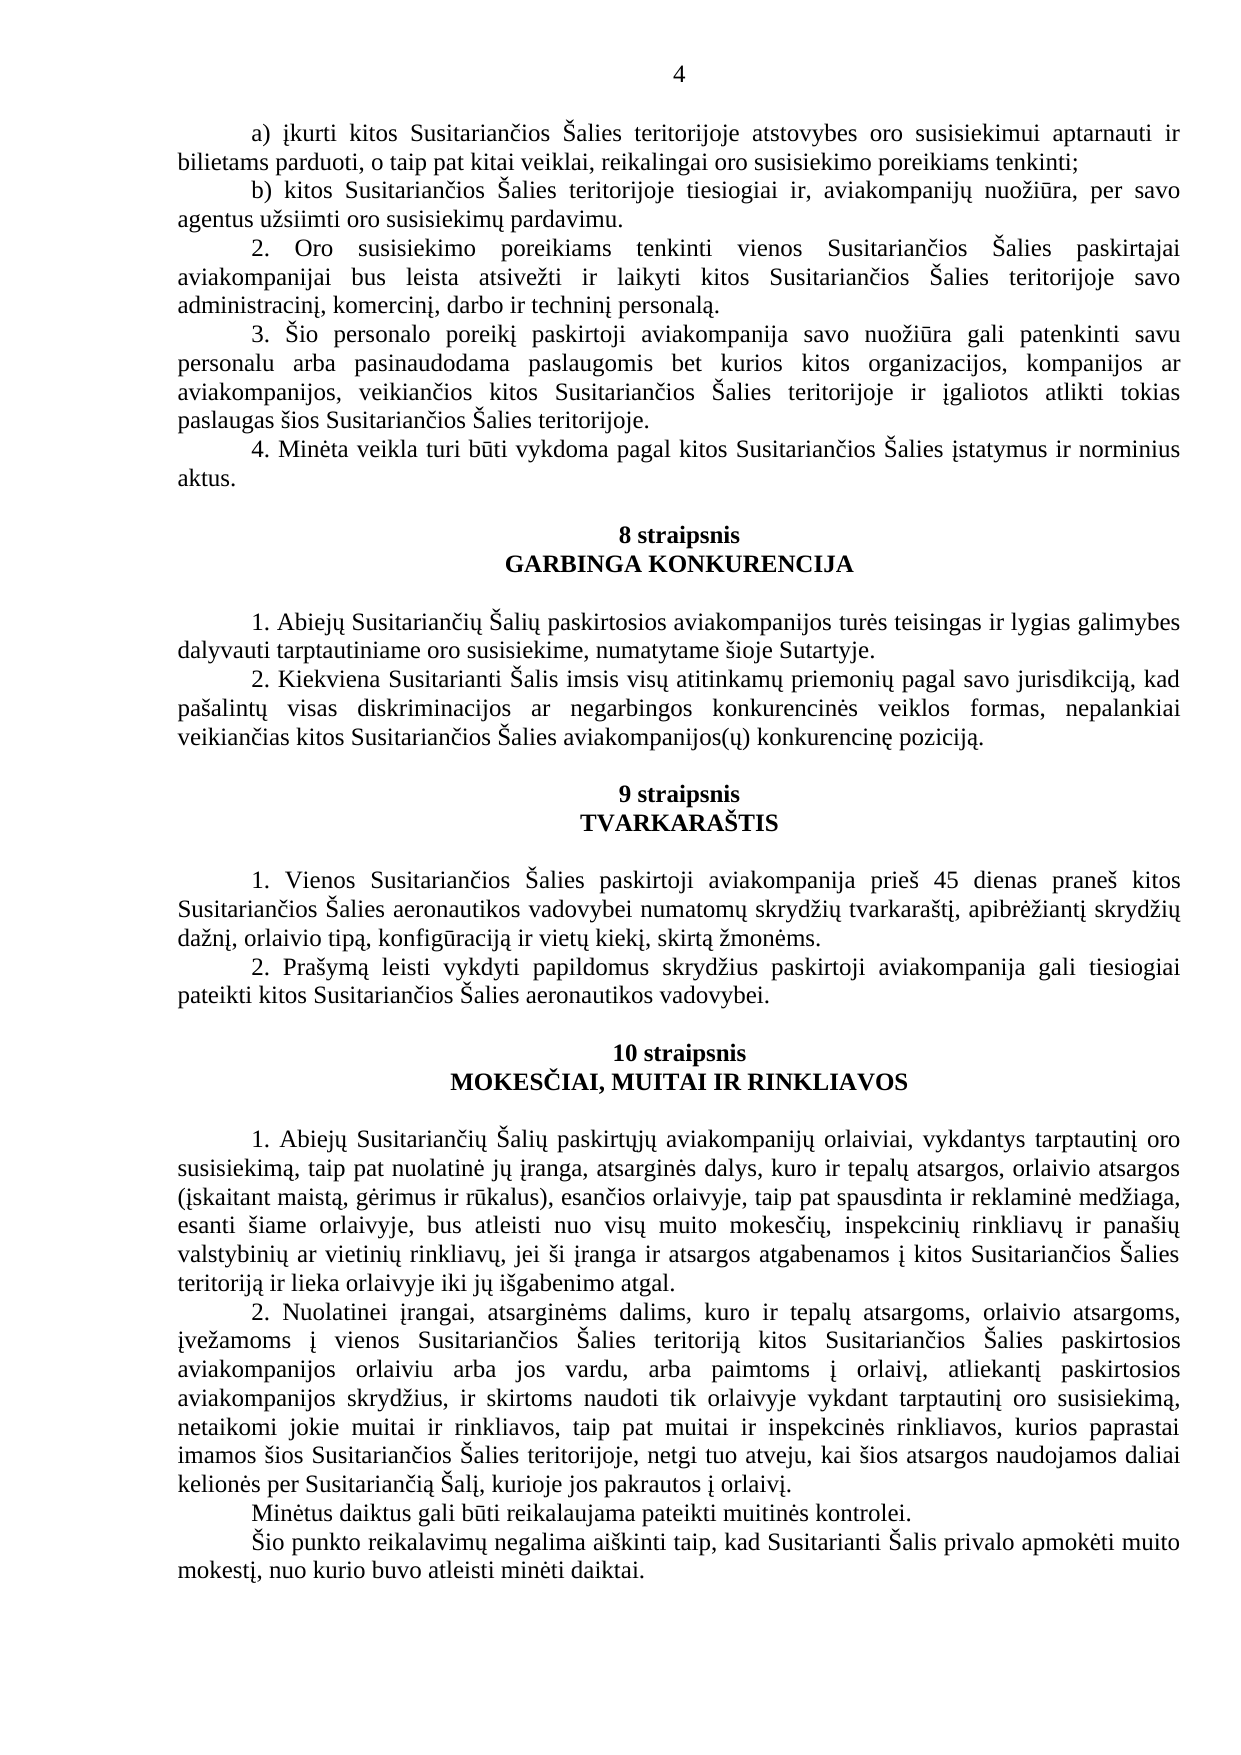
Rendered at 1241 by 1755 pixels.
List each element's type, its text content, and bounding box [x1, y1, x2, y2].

text 4. Minėta veikla turi būti vykdoma pagal kitos Susitariančios Šalies įstatymus ir norminius aktus. [177, 434, 1181, 492]
text 2. Kiekviena Susitarianti Šalis imsis visų atitinkamų priemonių pagal savo jurisdikciją, kad pašalintų visas diskriminacijos ar negarbingos konkurencinės veiklos formas, nepalankiai veikiančias kitos Susitariančios Šalies aviakompanijos(ų) konkurencinę poziciją. [177, 664, 1181, 751]
text 1. Vienos Susitariančios Šalies paskirtoji aviakompanija prieš 45 dienas praneš kitos Susitariančios Šalies aeronautikos vadovybei numatomų skrydžių tvarkaraštį, apibrėžiantį skrydžių dažnį, orlaivio tipą, konfigūraciją ir vietų kiekį, skirtą žmonėms. [177, 866, 1181, 952]
text 8 straipsnis [177, 521, 1181, 549]
text 10 straipsnis [177, 1038, 1181, 1067]
text MOKESČIAI, MUITAI IR RINKLIAVOS [177, 1067, 1181, 1096]
text 2. Oro susisiekimo poreikiams tenkinti vienos Susitariančios Šalies paskirtajai aviakompanijai bus leista atsivežti ir laikyti kitos Susitariančios Šalies teritorijoje savo administracinį, komercinį, darbo ir techninį personalą. [177, 233, 1181, 319]
text 3. Šio personalo poreikį paskirtoji aviakompanija savo nuožiūra gali patenkinti savu personalu arba pasinaudodama paslaugomis bet kurios kitos organizacijos, kompanijos ar aviakompanijos, veikiančios kitos Susitariančios Šalies teritorijoje ir įgaliotos atlikti tokias paslaugas šios Susitariančios Šalies teritorijoje. [177, 319, 1181, 434]
text 2. Nuolatinei įrangai, atsarginėms dalims, kuro ir tepalų atsargoms, orlaivio atsargoms, įvežamoms į vienos Susitariančios Šalies teritoriją kitos Susitariančios Šalies paskirtosios aviakompanijos orlaiviu arba jos vardu, arba paimtoms į orlaivį, atliekantį paskirtosios aviakompanijos skrydžius, ir skirtoms naudoti tik orlaivyje vykdant tarptautinį oro susisiekimą, netaikomi jokie muitai ir rinkliavos, taip pat muitai ir inspekcinės rinkliavos, kurios paprastai imamos šios Susitariančios Šalies teritorijoje, netgi tuo atveju, kai šios atsargos naudojamos daliai kelionės per Susitariančią Šalį, kurioje jos pakrautos į orlaivį. [177, 1297, 1181, 1498]
text 1. Abiejų Susitariančių Šalių paskirtosios aviakompanijos turės teisingas ir lygias galimybes dalyvauti tarptautiniame oro susisiekime, numatytame šioje Sutartyje. [177, 607, 1181, 664]
text a) įkurti kitos Susitariančios Šalies teritorijoje atstovybes oro susisiekimui aptarnauti ir bilietams parduoti, o taip pat kitai veiklai, reikalingai oro susisiekimo poreikiams tenkinti; [177, 118, 1181, 176]
text Minėtus daiktus gali būti reikalaujama pateikti muitinės kontrolei. [177, 1498, 1181, 1527]
text 2. Prašymą leisti vykdyti papildomus skrydžius paskirtoji aviakompanija gali tiesiogiai pateikti kitos Susitariančios Šalies aeronautikos vadovybei. [177, 952, 1181, 1009]
text Šio punkto reikalavimų negalima aiškinti taip, kad Susitarianti Šalis privalo apmokėti muito mokestį, nuo kurio buvo atleisti minėti daiktai. [177, 1527, 1181, 1584]
text TVARKARAŠTIS [177, 808, 1181, 837]
text GARBINGA KONKURENCIJA [177, 549, 1181, 578]
text 1. Abiejų Susitariančių Šalių paskirtųjų aviakompanijų orlaiviai, vykdantys tarptautinį oro susisiekimą, taip pat nuolatinė jų įranga, atsarginės dalys, kuro ir tepalų atsargos, orlaivio atsargos (įskaitant maistą, gėrimus ir rūkalus), esančios orlaivyje, taip pat spausdinta ir reklaminė medžiaga, esanti šiame orlaivyje, bus atleisti nuo visų muito mokesčių, inspekcinių rinkliavų ir panašių valstybinių ar vietinių rinkliavų, jei ši įranga ir atsargos atgabenamos į kitos Susitariančios Šalies teritoriją ir lieka orlaivyje iki jų išgabenimo atgal. [177, 1124, 1181, 1297]
text b) kitos Susitariančios Šalies teritorijoje tiesiogiai ir, aviakompanijų nuožiūra, per savo agentus užsiimti oro susisiekimų pardavimu. [177, 176, 1181, 233]
text 9 straipsnis [177, 779, 1181, 808]
